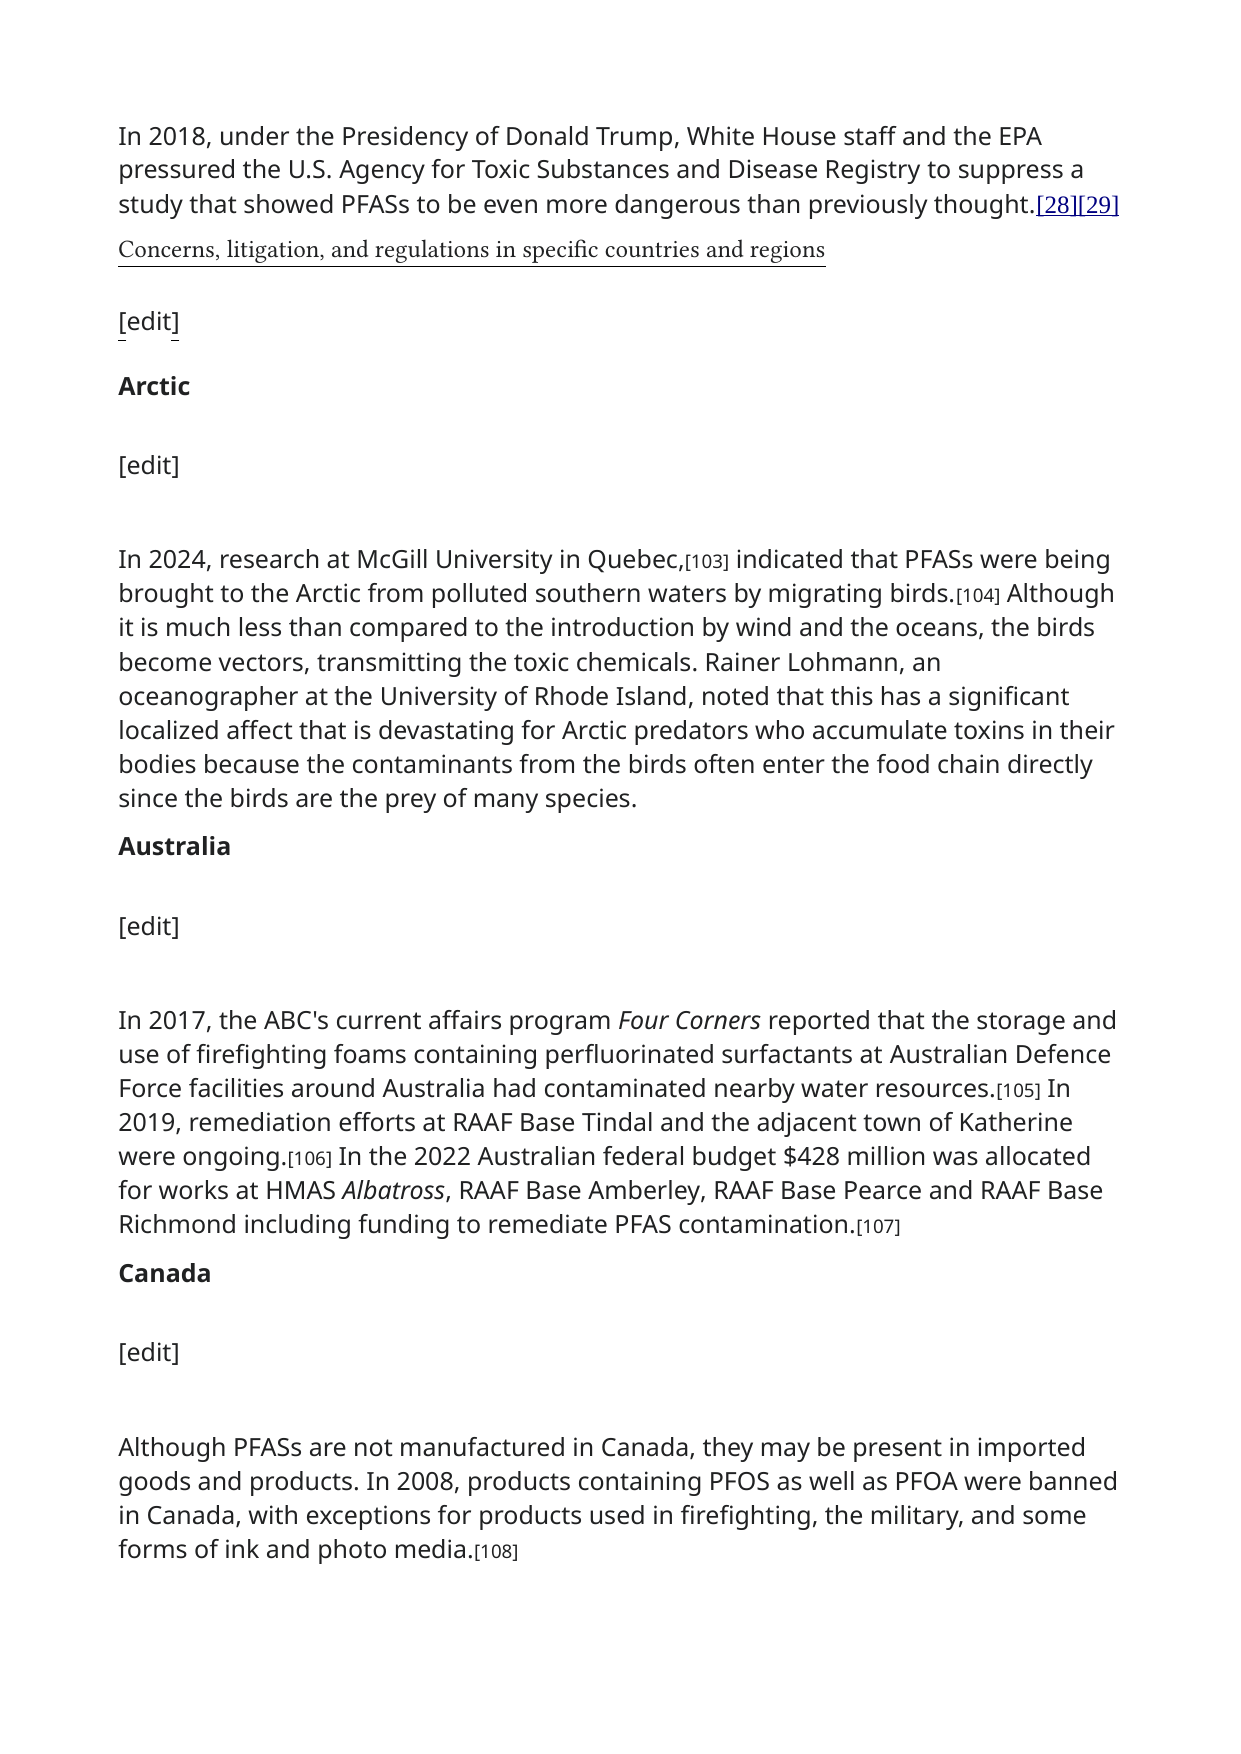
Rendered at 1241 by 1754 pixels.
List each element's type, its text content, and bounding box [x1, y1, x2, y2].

text [edit] [118, 1335, 1122, 1369]
text [edit] [118, 303, 1122, 340]
text In 2017, the ABC's current affairs program Four Corners reported that the storage and use of firefighting foams containing perfluorinated surfactants at Australian Defence Force facilities around Australia had contaminated nearby water resources.[105] In 2019, remediation efforts at RAAF Base Tindal and the adjacent town of Katherine were ongoing.[106] In the 2022 Australian federal budget $428 million was allocated for works at HMAS Albatross, RAAF Base Amberley, RAAF Base Pearce and RAAF Base Richmond including funding to remediate PFAS contamination.[107] [118, 1003, 1122, 1241]
text In 2018, under the Presidency of Donald Trump, White House staff and the EPA pressured the U.S. Agency for Toxic Substances and Disease Registry to suppress a study that showed PFASs to be even more dangerous than previously thought.[28][29] [118, 118, 1122, 220]
text In 2024, research at McGill University in Quebec,[103] indicated that PFASs were being brought to the Arctic from polluted southern waters by migrating birds.[104] Although it is much less than compared to the introduction by wind and the oceans, the birds become vectors, transmitting the toxic chemicals. Rainer Lohmann, an oceanographer at the University of Rhode Island, noted that this has a significant localized affect that is devastating for Arctic predators who accumulate toxins in their bodies because the contaminants from the birds often enter the food chain directly since the birds are the prey of many species. [118, 542, 1122, 814]
text [edit] [118, 448, 1122, 482]
text [edit] [118, 908, 1122, 943]
subtitle Australia [118, 829, 1122, 863]
text Although PFASs are not manufactured in Canada, they may be present in imported goods and products. In 2008, products containing PFOS as well as PFOA were banned in Canada, with exceptions for products used in firefighting, the military, and some forms of ink and photo media.[108] [118, 1429, 1122, 1565]
subtitle Arctic [118, 368, 1122, 402]
subtitle Canada [118, 1256, 1122, 1290]
subtitle Concerns, litigation, and regulations in specific countries and regions [118, 235, 1122, 266]
